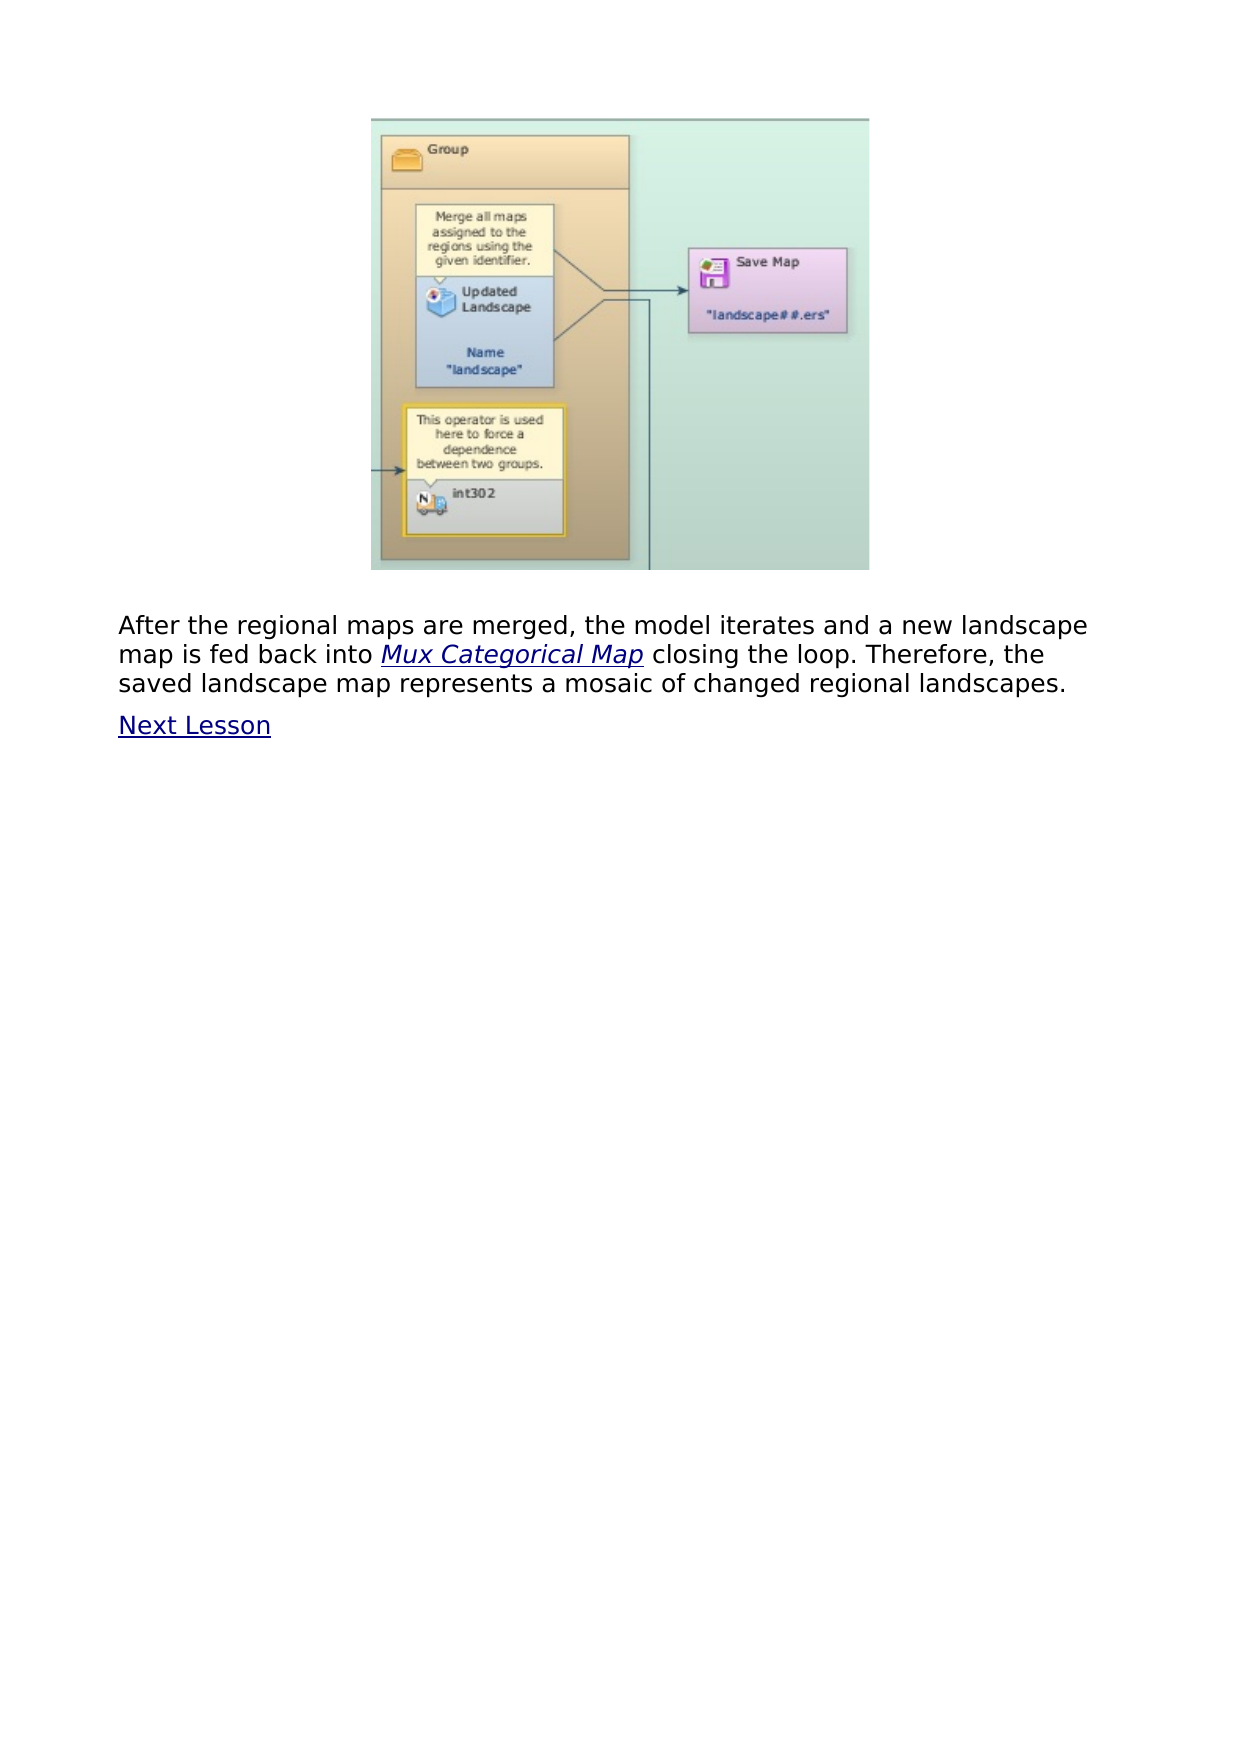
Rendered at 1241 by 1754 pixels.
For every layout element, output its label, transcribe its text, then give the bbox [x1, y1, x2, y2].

text After the regional maps are merged, the model iterates and a new landscape map is fed back into Mux Categorical Map closing the loop. Therefore, the saved landscape map represents a mosaic of changed regional landscapes. [118, 611, 1122, 699]
picture [371, 118, 870, 570]
text Next Lesson [118, 711, 1122, 741]
